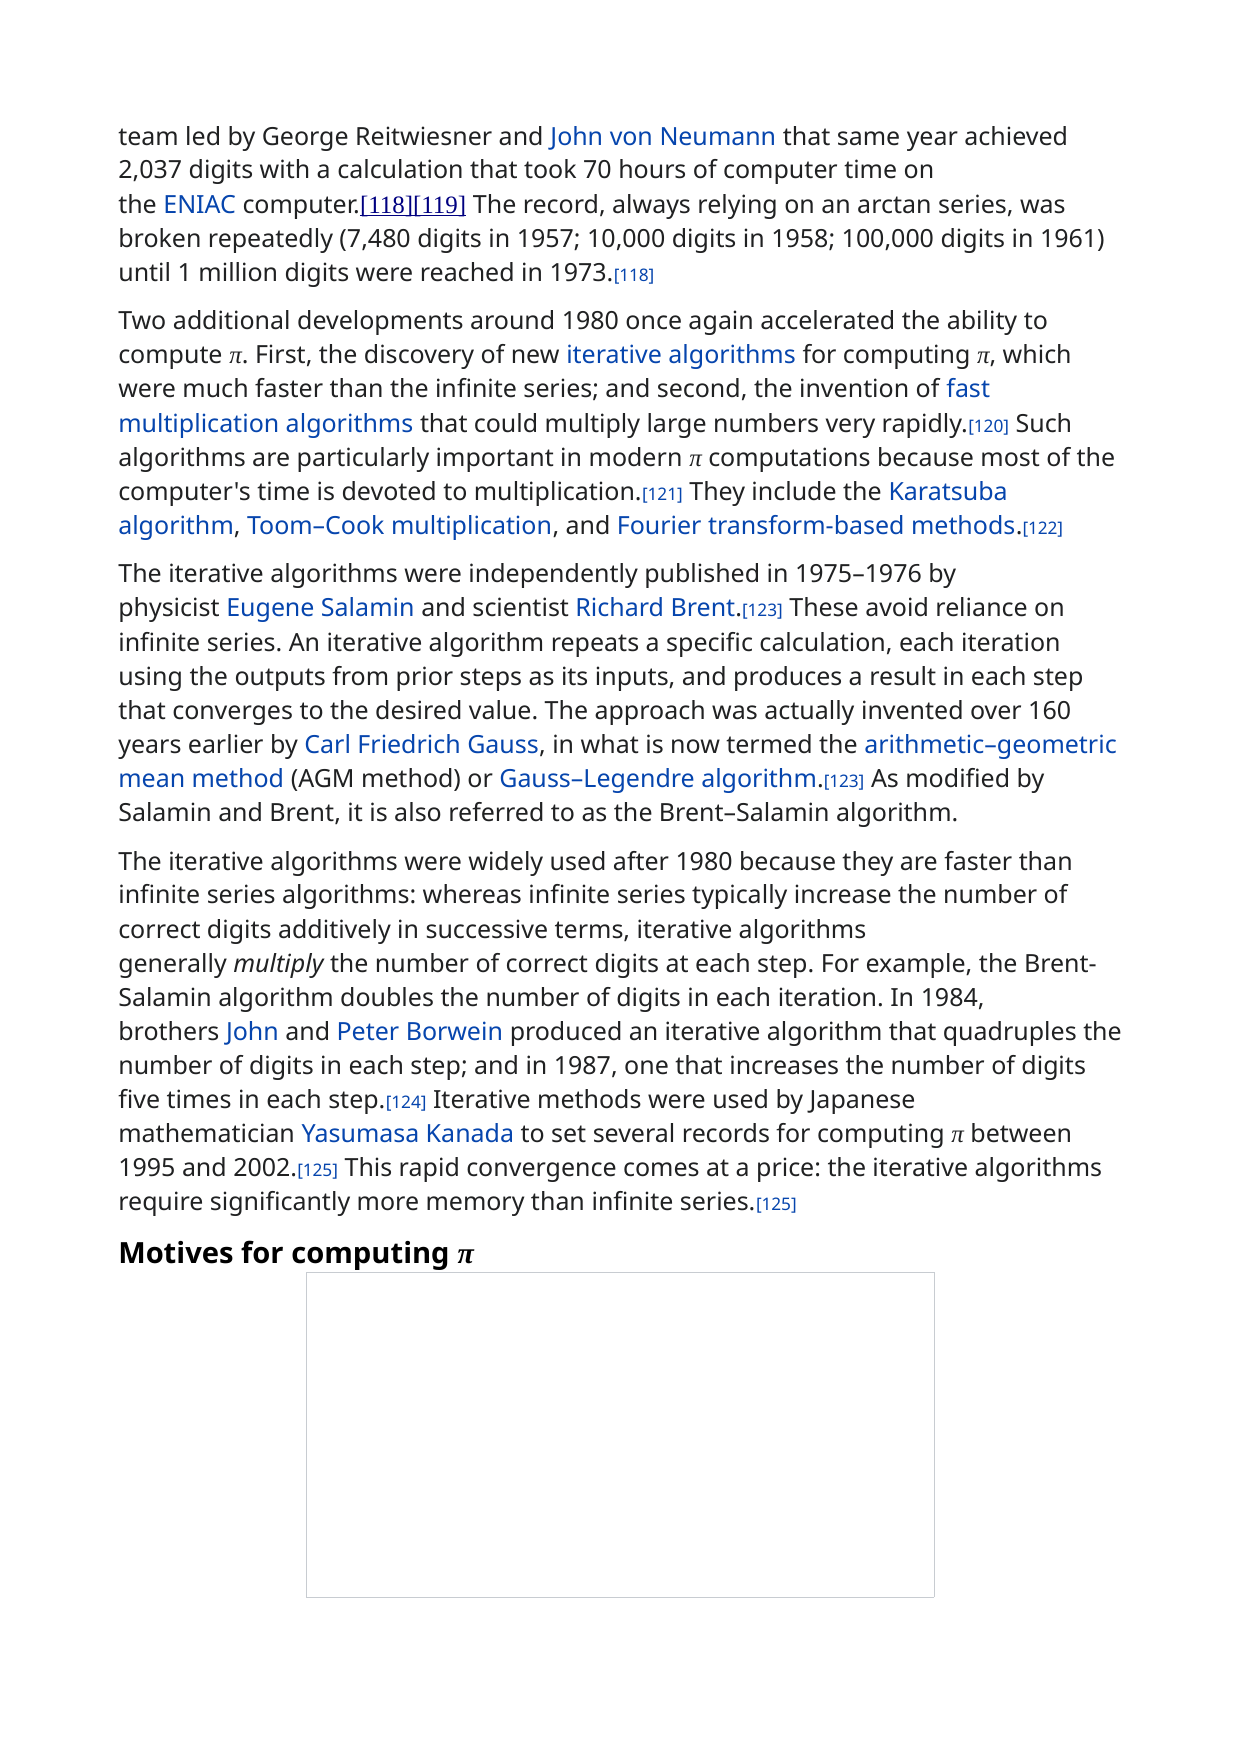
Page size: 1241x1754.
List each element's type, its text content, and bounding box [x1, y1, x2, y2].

text Two additional developments around 1980 once again accelerated the ability to compute π. First, the discovery of new iterative algorithms for computing π, which were much faster than the infinite series; and second, the invention of fast multiplication algorithms that could multiply large numbers very rapidly.[120] Such algorithms are particularly important in modern π computations because most of the computer's time is devoted to multiplication.[121] They include the Karatsuba algorithm, Toom–Cook multiplication, and Fourier transform-based methods.[122] [118, 303, 1122, 541]
text team led by George Reitwiesner and John von Neumann that same year achieved 2,037 digits with a calculation that took 70 hours of computer time on the ENIAC computer.[118][119] The record, always relying on an arctan series, was broken repeatedly (7,480 digits in 1957; 10,000 digits in 1958; 100,000 digits in 1961) until 1 million digits were reached in 1973.[118] [118, 118, 1122, 288]
text The iterative algorithms were widely used after 1980 because they are faster than infinite series algorithms: whereas infinite series typically increase the number of correct digits additively in successive terms, iterative algorithms generally multiply the number of correct digits at each step. For example, the Brent-Salamin algorithm doubles the number of digits in each iteration. In 1984, brothers John and Peter Borwein produced an iterative algorithm that quadruples the number of digits in each step; and in 1987, one that increases the number of digits five times in each step.[124] Iterative methods were used by Japanese mathematician Yasumasa Kanada to set several records for computing π between 1995 and 2002.[125] This rapid convergence comes at a price: the iterative algorithms require significantly more memory than infinite series.[125] [118, 843, 1122, 1218]
subtitle Motives for computing π [118, 1232, 1122, 1272]
text The iterative algorithms were independently published in 1975–1976 by physicist Eugene Salamin and scientist Richard Brent.[123] These avoid reliance on infinite series. An iterative algorithm repeats a specific calculation, each iteration using the outputs from prior steps as its inputs, and produces a result in each step that converges to the desired value. The approach was actually invented over 160 years earlier by Carl Friedrich Gauss, in what is now termed the arithmetic–geometric mean method (AGM method) or Gauss–Legendre algorithm.[123] As modified by Salamin and Brent, it is also referred to as the Brent–Salamin algorithm. [118, 556, 1122, 828]
